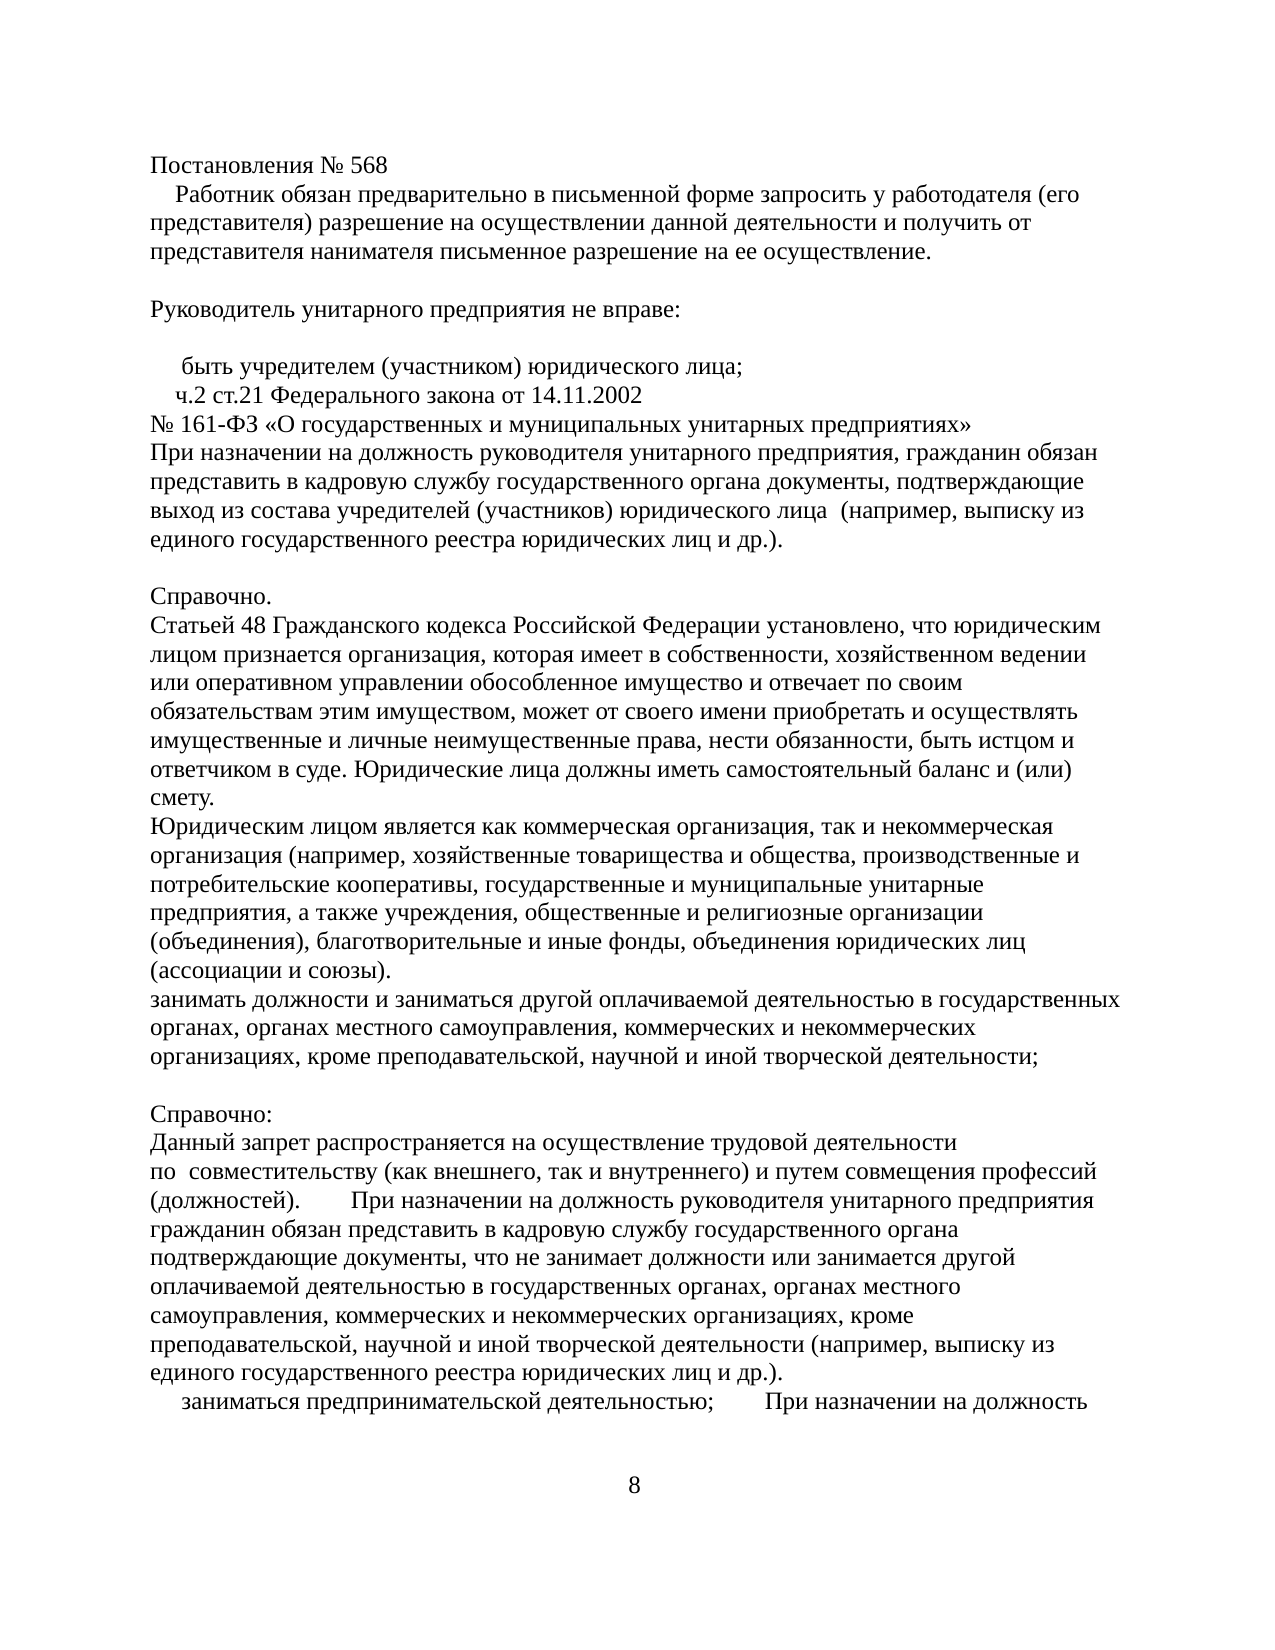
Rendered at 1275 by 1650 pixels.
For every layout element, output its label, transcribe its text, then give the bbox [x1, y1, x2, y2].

text Постановления № 568 Работник обязан предварительно в письменной форме запросить у работодателя (его представителя) разрешение на осуществлении данной деятельности и получить от представителя нанимателя письменное разрешение на ее осуществление. Руководитель унитарного предприятия не вправе: быть учредителем (участником) юридического лица; ч.2 ст.21 Федерального закона от 14.11.2002 № 161-ФЗ «О государственных и муниципальных унитарных предприятиях» При назначении на должность руководителя унитарного предприятия, гражданин обязан представить в кадровую службу государственного органа документы, подтверждающие выход из состава учредителей (участников) юридического лица (например, выписку из единого государственного реестра юридических лиц и др.). Справочно. Статьей 48 Гражданского кодекса Российской Федерации установлено, что юридическим лицом признается организация, которая имеет в собственности, хозяйственном ведении или оперативном управлении обособленное имущество и отвечает по своим обязательствам этим имуществом, может от своего имени приобретать и осуществлять имущественные и личные неимущественные права, нести обязанности, быть истцом и ответчиком в суде. Юридические лица должны иметь самостоятельный баланс и (или) смету. Юридическим лицом является как коммерческая организация, так и некоммерческая организация (например, хозяйственные товарищества и общества, производственные и потребительские кооперативы, государственные и муниципальные унитарные предприятия, а также учреждения, общественные и религиозные организации (объединения), благотворительные и иные фонды, объединения юридических лиц (ассоциации и союзы). занимать должности и заниматься другой оплачиваемой деятельностью в государственных органах, органах местного самоуправления, коммерческих и некоммерческих организациях, кроме преподавательской, научной и иной творческой деятельности; Справочно: Данный запрет распространяется на осуществление трудовой деятельности по совместительству (как внешнего, так и внутреннего) и путем совмещения профессий (должностей). При назначении на должность руководителя унитарного предприятия гражданин обязан представить в кадровую службу государственного органа подтверждающие документы, что не занимает должности или занимается другой оплачиваемой деятельностью в государственных органах, органах местного самоуправления, коммерческих и некоммерческих организациях, кроме преподавательской, научной и иной творческой деятельности (например, выписку из единого государственного реестра юридических лиц и др.). заниматься предпринимательской деятельностью; При назначении на должность [150, 150, 1125, 1415]
